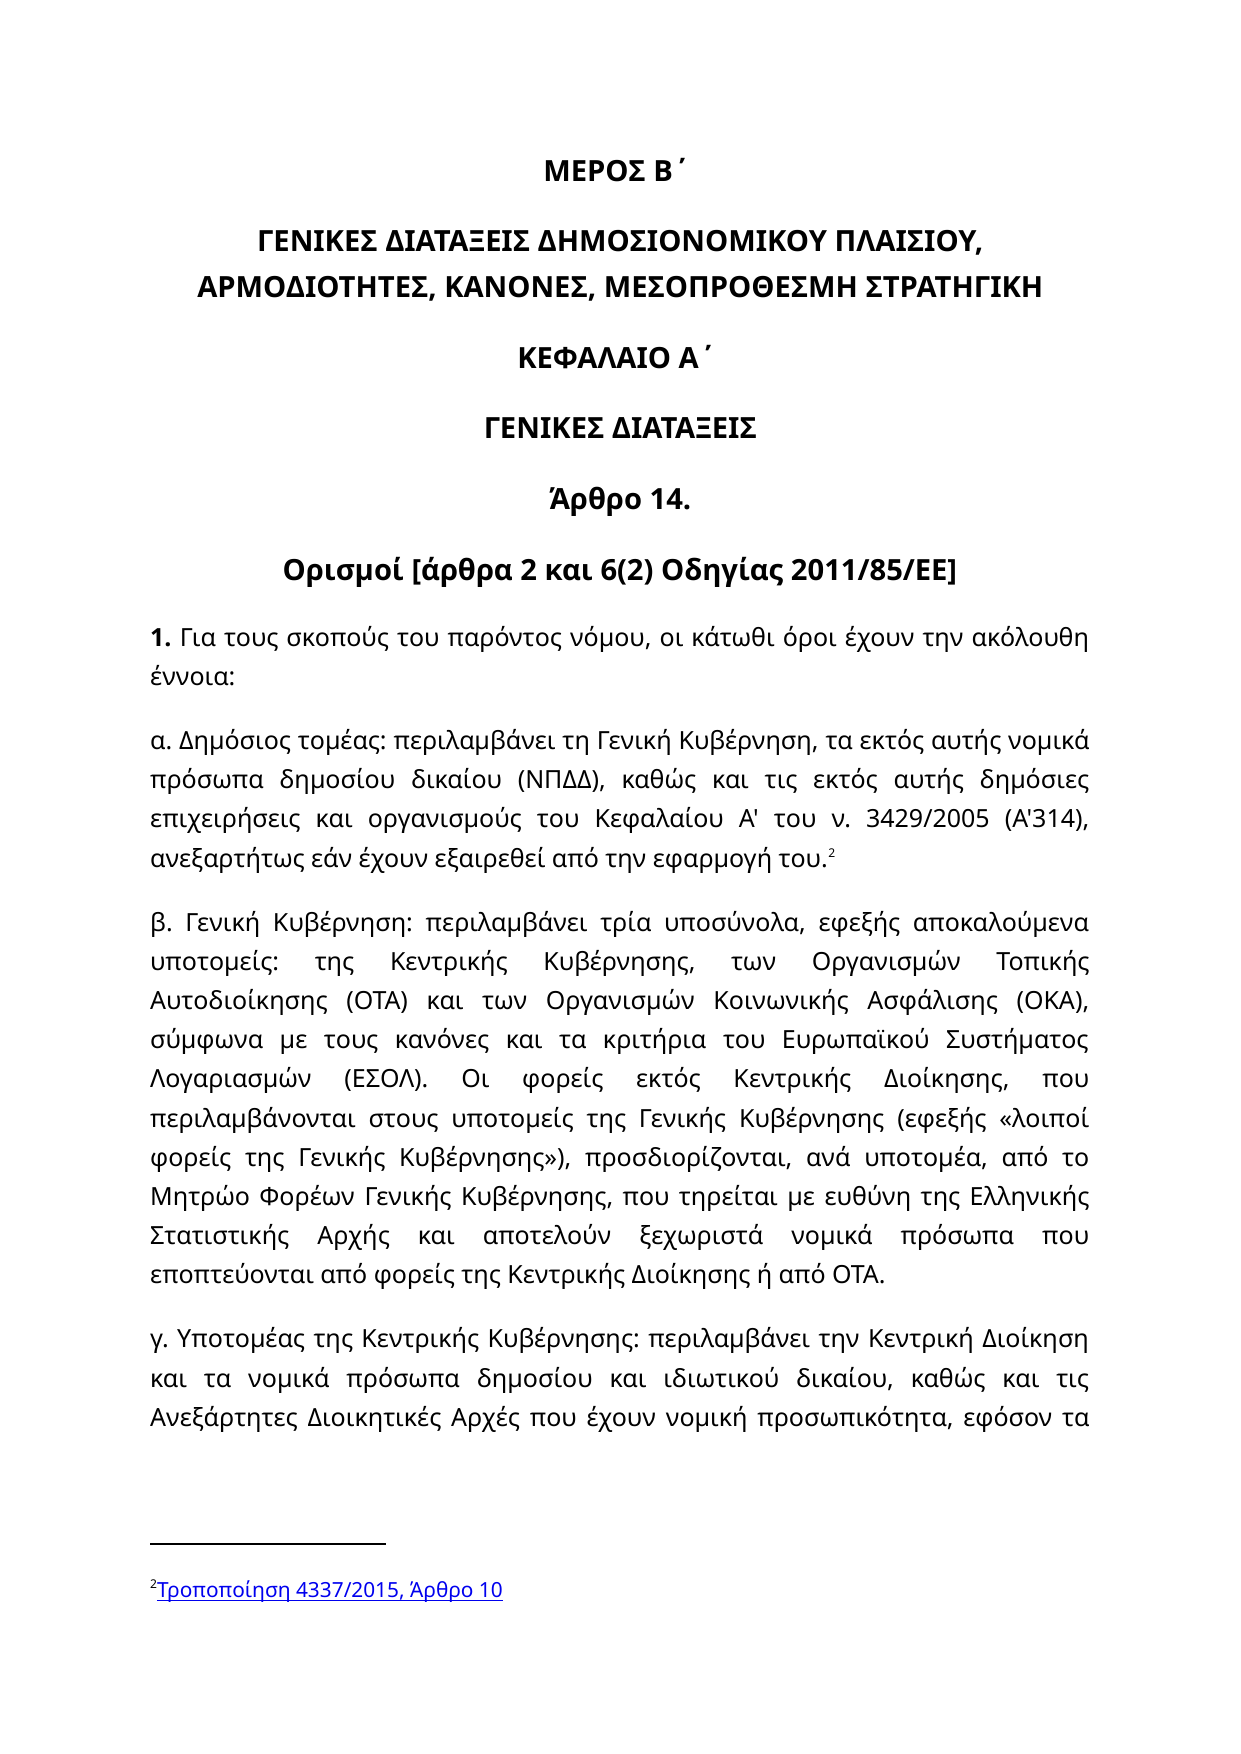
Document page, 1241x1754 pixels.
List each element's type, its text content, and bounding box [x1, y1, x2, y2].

subtitle ΓΕΝΙΚΕΣ ΔΙΑΤΑΞΕΙΣ [150, 407, 1090, 447]
subtitle Άρθρο 14. [150, 478, 1090, 518]
subtitle ΓΕΝΙΚΕΣ ΔΙΑΤΑΞΕΙΣ ΔΗΜΟΣΙΟΝΟΜΙΚΟΥ ΠΛΑΙΣΙΟΥ, ΑΡΜΟΔΙΟΤΗΤΕΣ, ΚΑΝΟΝΕΣ, ΜΕΣΟΠΡΟΘΕΣΜΗ ΣΤΡΑΤΗΓΙΚΗ [150, 221, 1090, 306]
text Τροποποίηση 4337/2015, Άρθρο 10 [150, 1576, 1090, 1604]
text β. Γενική Κυβέρνηση: περιλαμβάνει τρία υποσύνολα, εφεξής αποκαλούμενα υποτομείς: της Κεντρικής Κυβέρνησης, των Οργανισμών Τοπικής Αυτοδιοίκησης (ΟΤΑ) και των Οργανισμών Κοινωνικής Ασφάλισης (ΟΚΑ), σύμφωνα με τους κανόνες και τα κριτήρια του Ευρωπαϊκού Συστήματος Λογαριασμών (ΕΣΟΛ). Οι φορείς εκτός Κεντρικής Διοίκησης, που περιλαμβάνονται στους υποτομείς της Γενικής Κυβέρνησης (εφεξής «λοιποί φορείς της Γενικής Κυβέρνησης»), προσδιορίζονται, ανά υποτομέα, από το Μητρώο Φορέων Γενικής Κυβέρνησης, που τηρείται με ευθύνη της Ελληνικής Στατιστικής Αρχής και αποτελούν ξεχωριστά νομικά πρόσωπα που εποπτεύονται από φορείς της Κεντρικής Διοίκησης ή από ΟΤΑ. [150, 904, 1090, 1291]
subtitle ΚΕΦΑΛΑΙΟ Α΄ [150, 337, 1090, 377]
text 1. Για τους σκοπούς του παρόντος νόμου, οι κάτωθι όροι έχουν την ακόλουθη έννοια: [150, 619, 1090, 693]
subtitle Ορισμοί [άρθρα 2 και 6(2) Οδηγίας 2011/85/ΕΕ] [150, 549, 1090, 588]
text α. Δημόσιος τομέας: περιλαμβάνει τη Γενική Κυβέρνηση, τα εκτός αυτής νομικά πρόσωπα δημοσίου δικαίου (ΝΠΔΔ), καθώς και τις εκτός αυτής δημόσιες επιχειρήσεις και οργανισμούς του Κεφαλαίου Α' του ν. 3429/2005 (Α'314), ανεξαρτήτως εάν έχουν εξαιρεθεί από την εφαρμογή του. [150, 723, 1090, 874]
text γ. Υποτομέας της Κεντρικής Κυβέρνησης: περιλαμβάνει την Κεντρική Διοίκηση και τα νομικά πρόσωπα δημοσίου και ιδιωτικού δικαίου, καθώς και τις Ανεξάρτητες Διοικητικές Αρχές που έχουν νομική προσωπικότητα, εφόσον τα [150, 1321, 1090, 1433]
subtitle ΜΕΡΟΣ Β΄ [150, 150, 1090, 190]
